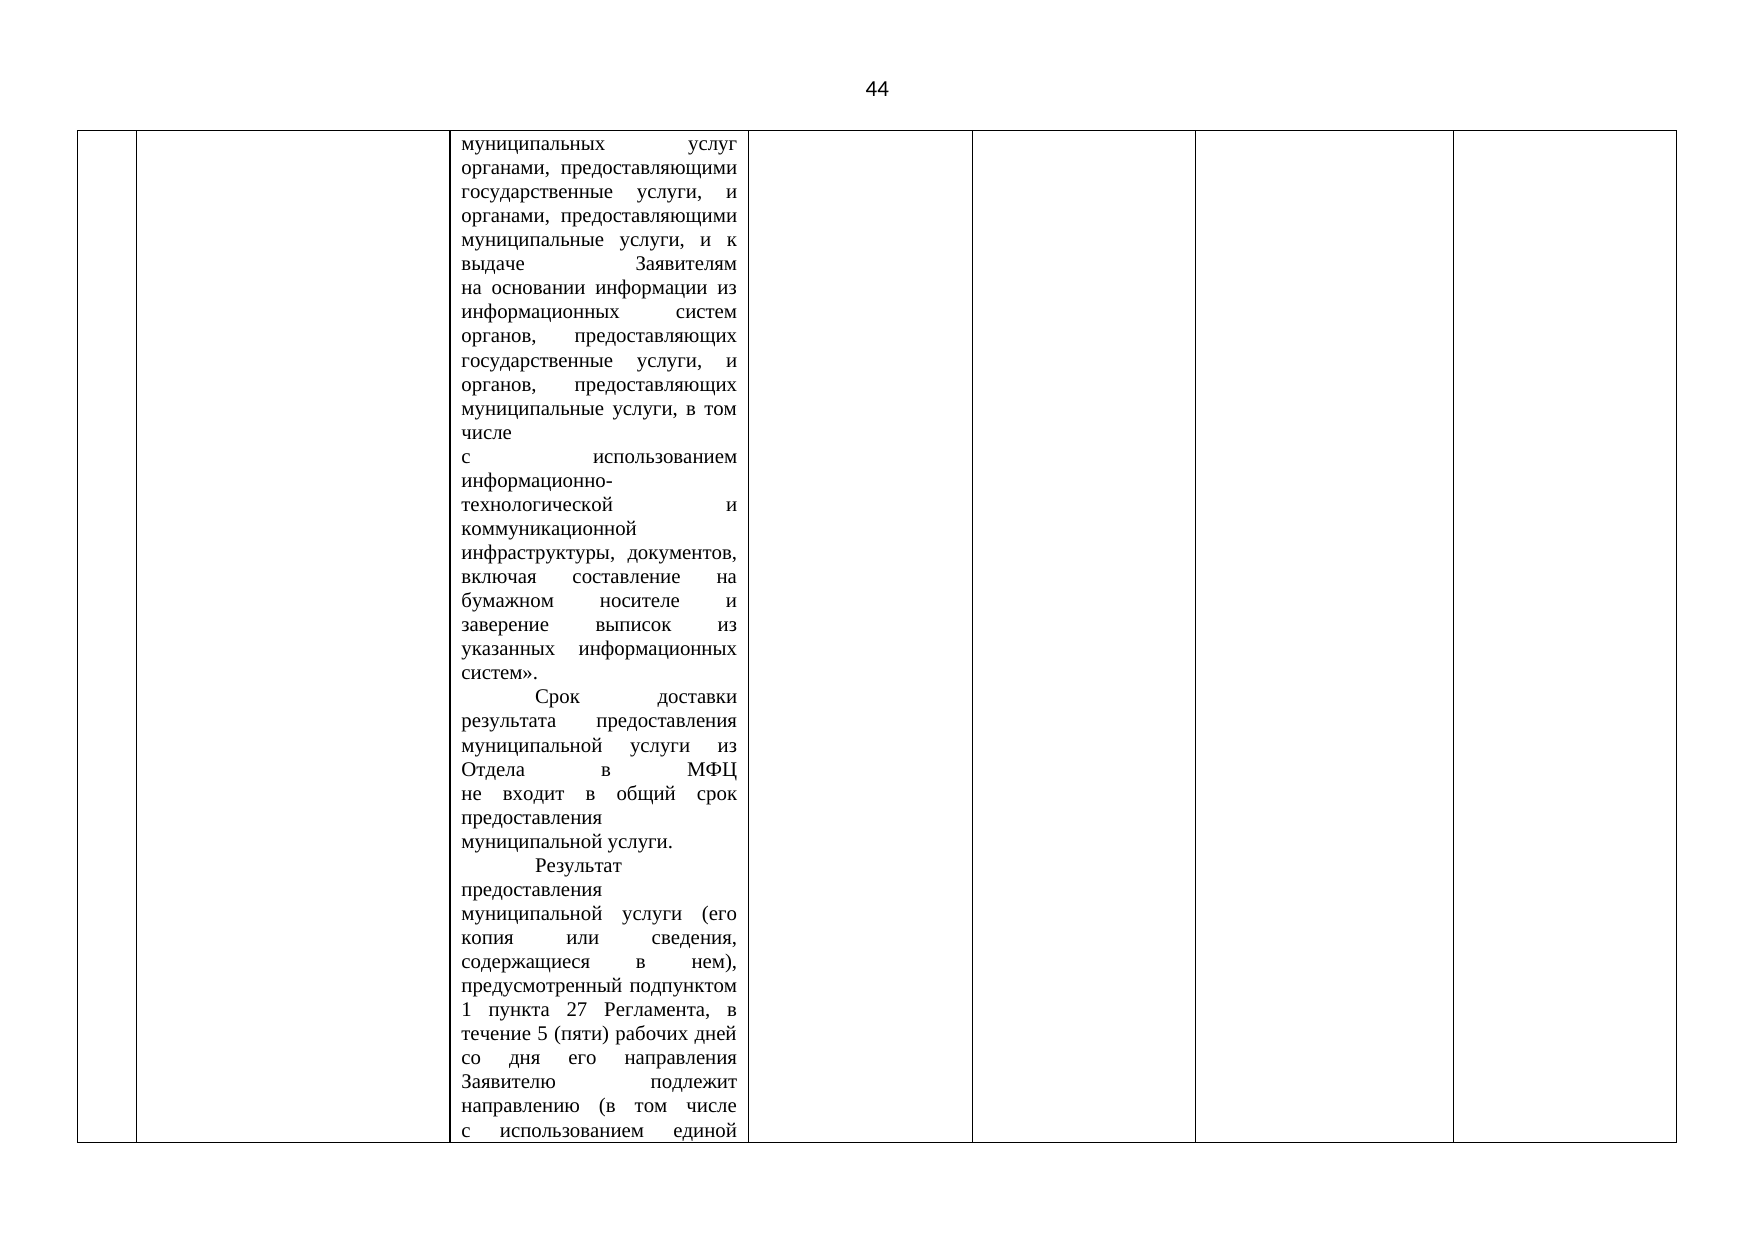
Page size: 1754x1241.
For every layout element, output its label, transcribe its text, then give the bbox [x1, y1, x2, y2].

table_cell - [1454, 131, 1676, 1142]
table_cell муниципальных услуг органами, предоставляющими государственные услуги, и органами, предоставляющими муниципальные услуги, и к выдаче Заявителям на основании информации из информационных систем органов, предоставляющих государственные услуги, и органов, предоставляющих муниципальные услуги, в том числе с использованием информационно-технологической и коммуникационной инфраструктуры, документов, включая составление на бумажном носителе и заверение выписок из указанных информационных систем». Срок доставки результата предоставления муниципальной услуги из Отдела в МФЦ не входит в общий срок предоставления муниципальной услуги. Результат предоставления муниципальной услуги (его копия или сведения, содержащиеся в нем), предусмотренный подпунктом 1 пункта 27 Регламента, в течение 5 (пяти) рабочих дней со дня его направления Заявителю подлежит направлению (в том числе с использованием единой [451, 131, 748, 1142]
table_cell - [1196, 131, 1453, 1142]
table_cell [137, 131, 449, 1142]
table_cell [749, 131, 972, 1142]
table_cell [78, 131, 136, 1142]
table_cell [973, 131, 1195, 1142]
